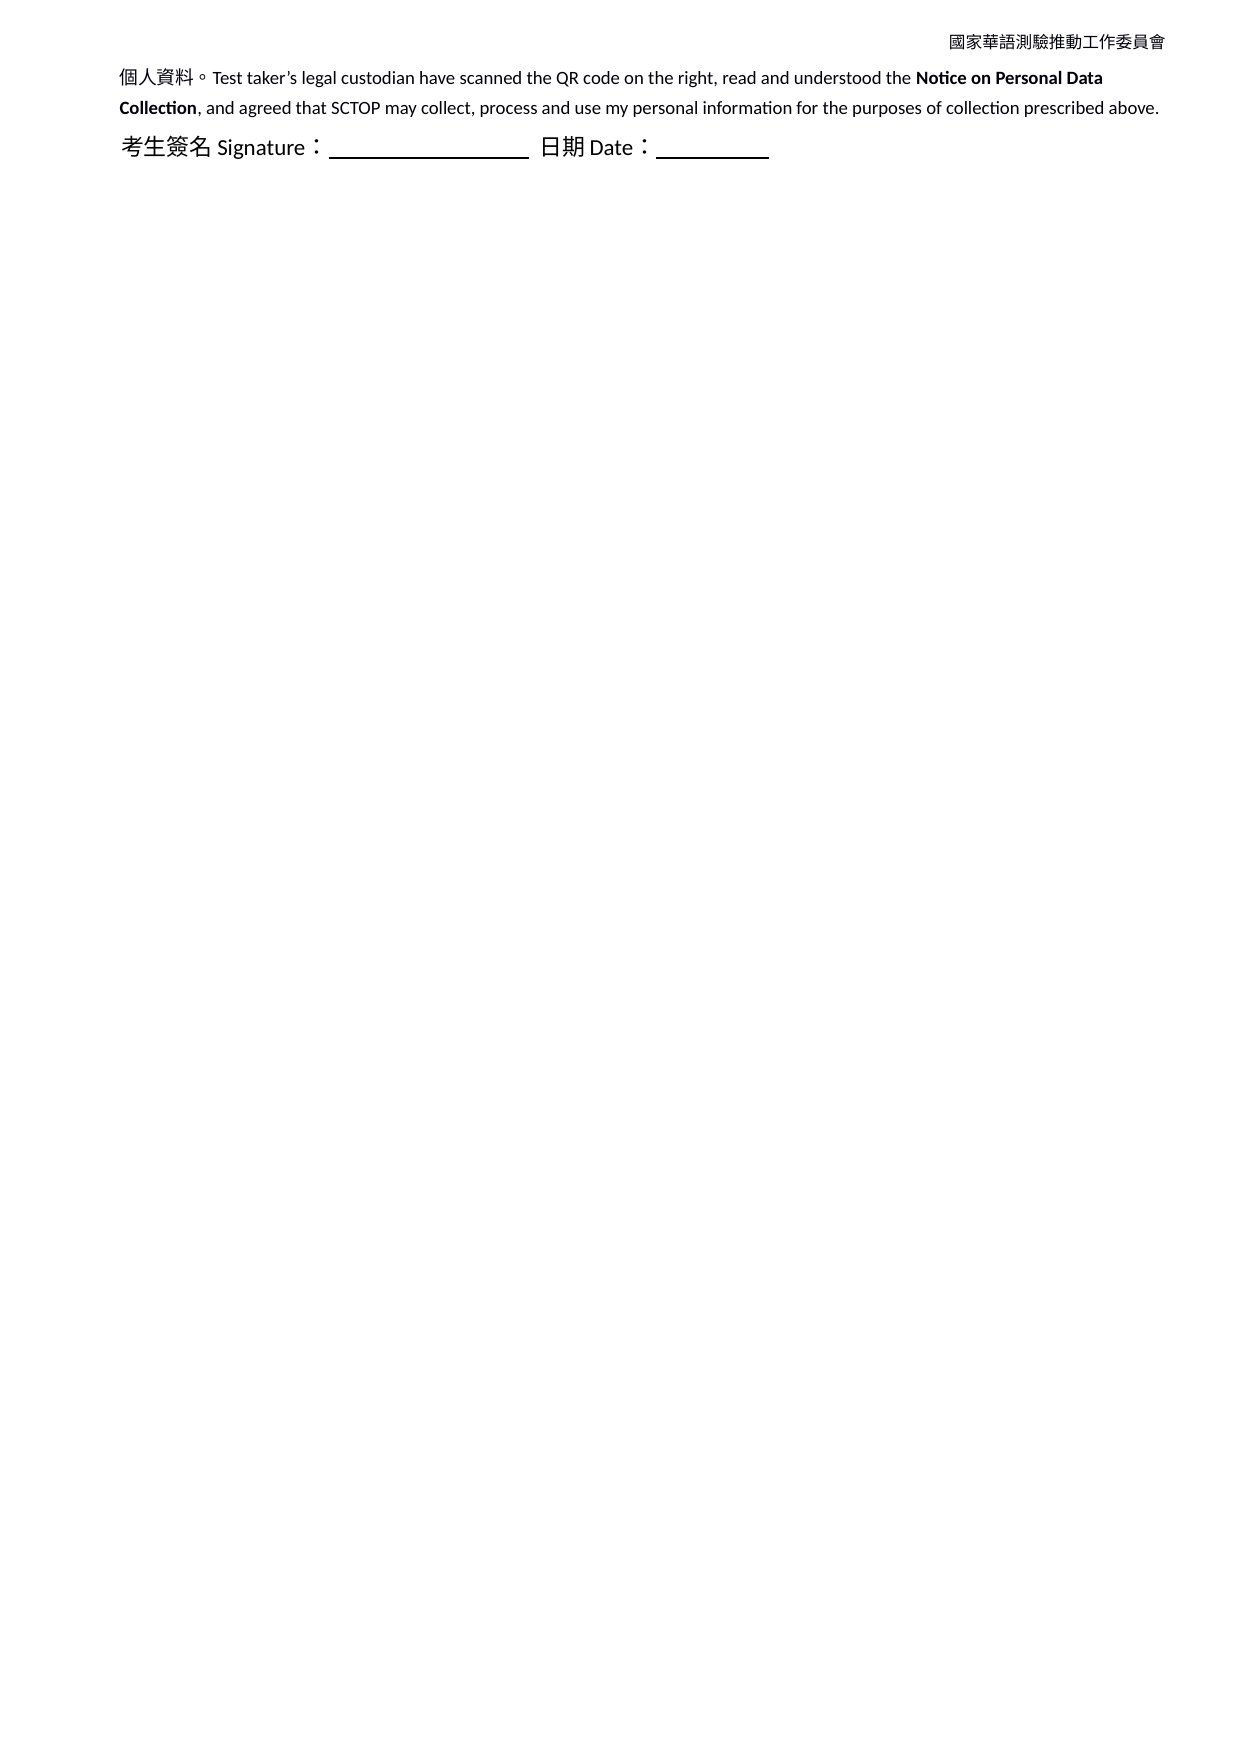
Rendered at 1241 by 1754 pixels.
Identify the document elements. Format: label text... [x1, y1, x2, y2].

list 個人資料。Test taker’s legal custodian have scanned the QR code on the right, read and understood the Notice on Personal Data Collection, and agreed that SCTOP may collect, process and use my personal information for the purposes of collection prescribed above. [69, 63, 1165, 120]
text 考生簽名Signature： 日期Date： [75, 120, 1165, 158]
